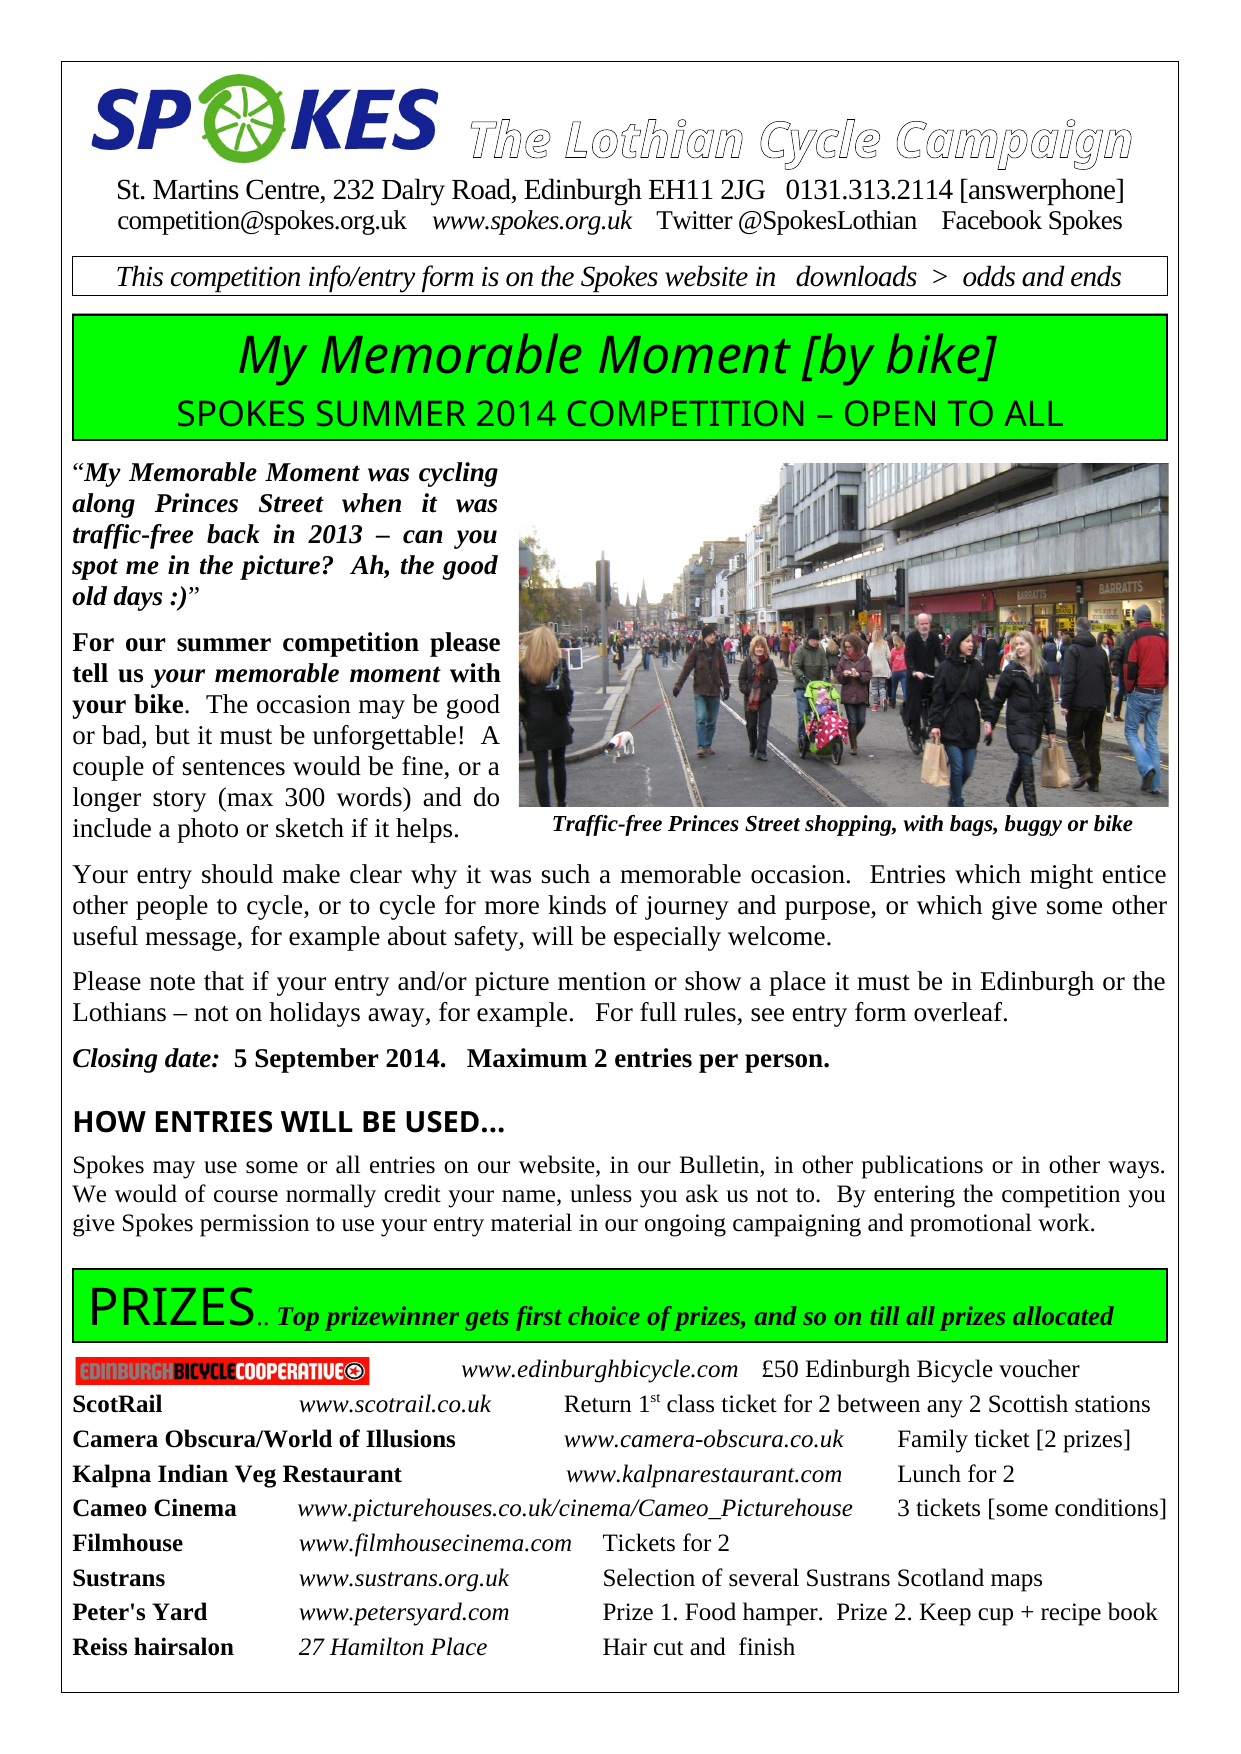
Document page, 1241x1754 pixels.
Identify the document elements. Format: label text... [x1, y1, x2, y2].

text Spokes may use some or all entries on our website, in our Bulletin, in other publications or in other ways. We would of course normally credit your name, unless you ask us not to. By entering the competition you give Spokes permission to use your entry material in our ongoing campaigning and promotional work. [72, 1150, 1168, 1237]
text SPOKES SUMMER 2014 COMPETITION – OPEN TO ALL [74, 384, 1166, 439]
text Traffic-free Princes Street shopping, with bags, buggy or bike [519, 807, 1168, 836]
text HOW ENTRIES WILL BE USED... [72, 1102, 1168, 1141]
text Sustrans www.sustrans.org.uk Selection of several Sustrans Scotland maps [72, 1563, 1168, 1591]
text Cameo Cinema www.picturehouses.co.uk/cinema/Cameo_Picturehouse 3 tickets [some conditions] [72, 1493, 1168, 1522]
text Kalpna Indian Veg Restaurant www.kalpnarestaurant.com Lunch for 2 [72, 1459, 1168, 1487]
text www.edinburghbicycle.com £50 Edinburgh Bicycle voucher [72, 1354, 1168, 1383]
text This competition info/entry form is on the Spokes website in downloads > odds and ends [73, 257, 1167, 295]
text St. Martins Centre, 232 Dalry Road, Edinburgh EH11 2JG 0131.313.2114 [answerphone] competition@spokes.org.uk www.spokes.org.uk Twitter @SpokesLothian Facebook Spokes [72, 172, 1168, 235]
text Reiss hairsalon 27 Hamilton Place Hair cut and finish [72, 1632, 1168, 1661]
text Your entry should make clear why it was such a memorable occasion. Entries which might entice other people to cycle, or to cycle for more kinds of journey and purpose, or which give some other useful message, for example about safety, will be especially welcome. [72, 858, 1168, 951]
text Camera Obscura/World of Illusions www.camera-obscura.co.uk Family ticket [2 prizes] [72, 1424, 1168, 1453]
text “My Memorable Moment was cycling along Princes Street when it was traffic-free back in 2013 – can you spot me in the picture? Ah, the good old days :)” [72, 456, 1168, 611]
text ScotRail www.scotrail.co.uk Return 1st class ticket for 2 between any 2 Scottish stations [72, 1389, 1168, 1418]
picture [75, 1357, 370, 1385]
text Closing date: 5 September 2014. Maximum 2 entries per person. [72, 1042, 1168, 1073]
text My Memorable Moment [by bike] [74, 316, 1166, 384]
text The Lothian Cycle Campaign [72, 104, 1168, 172]
picture [91, 74, 439, 163]
text PRIZES.. Top prizewinner gets first choice of prizes, and so on till all prizes allocated [74, 1270, 1166, 1341]
text Peter's Yard www.petersyard.com Prize 1. Food hamper. Prize 2. Keep cup + recipe book [72, 1597, 1168, 1626]
picture [518, 463, 1169, 807]
text Filmhouse www.filmhousecinema.com Tickets for 2 [72, 1528, 1168, 1557]
text For our summer competition please tell us your memorable moment with your bike. The occasion may be good or bad, but it must be unforgettable! A couple of sentences would be fine, or a longer story (max 300 words) and do include a photo or sketch if it helps. [72, 626, 1168, 844]
text Please note that if your entry and/or picture mention or show a place it must be in Edinburgh or the Lothians – not on holidays away, for example. For full rules, see entry form overleaf. [72, 965, 1168, 1028]
